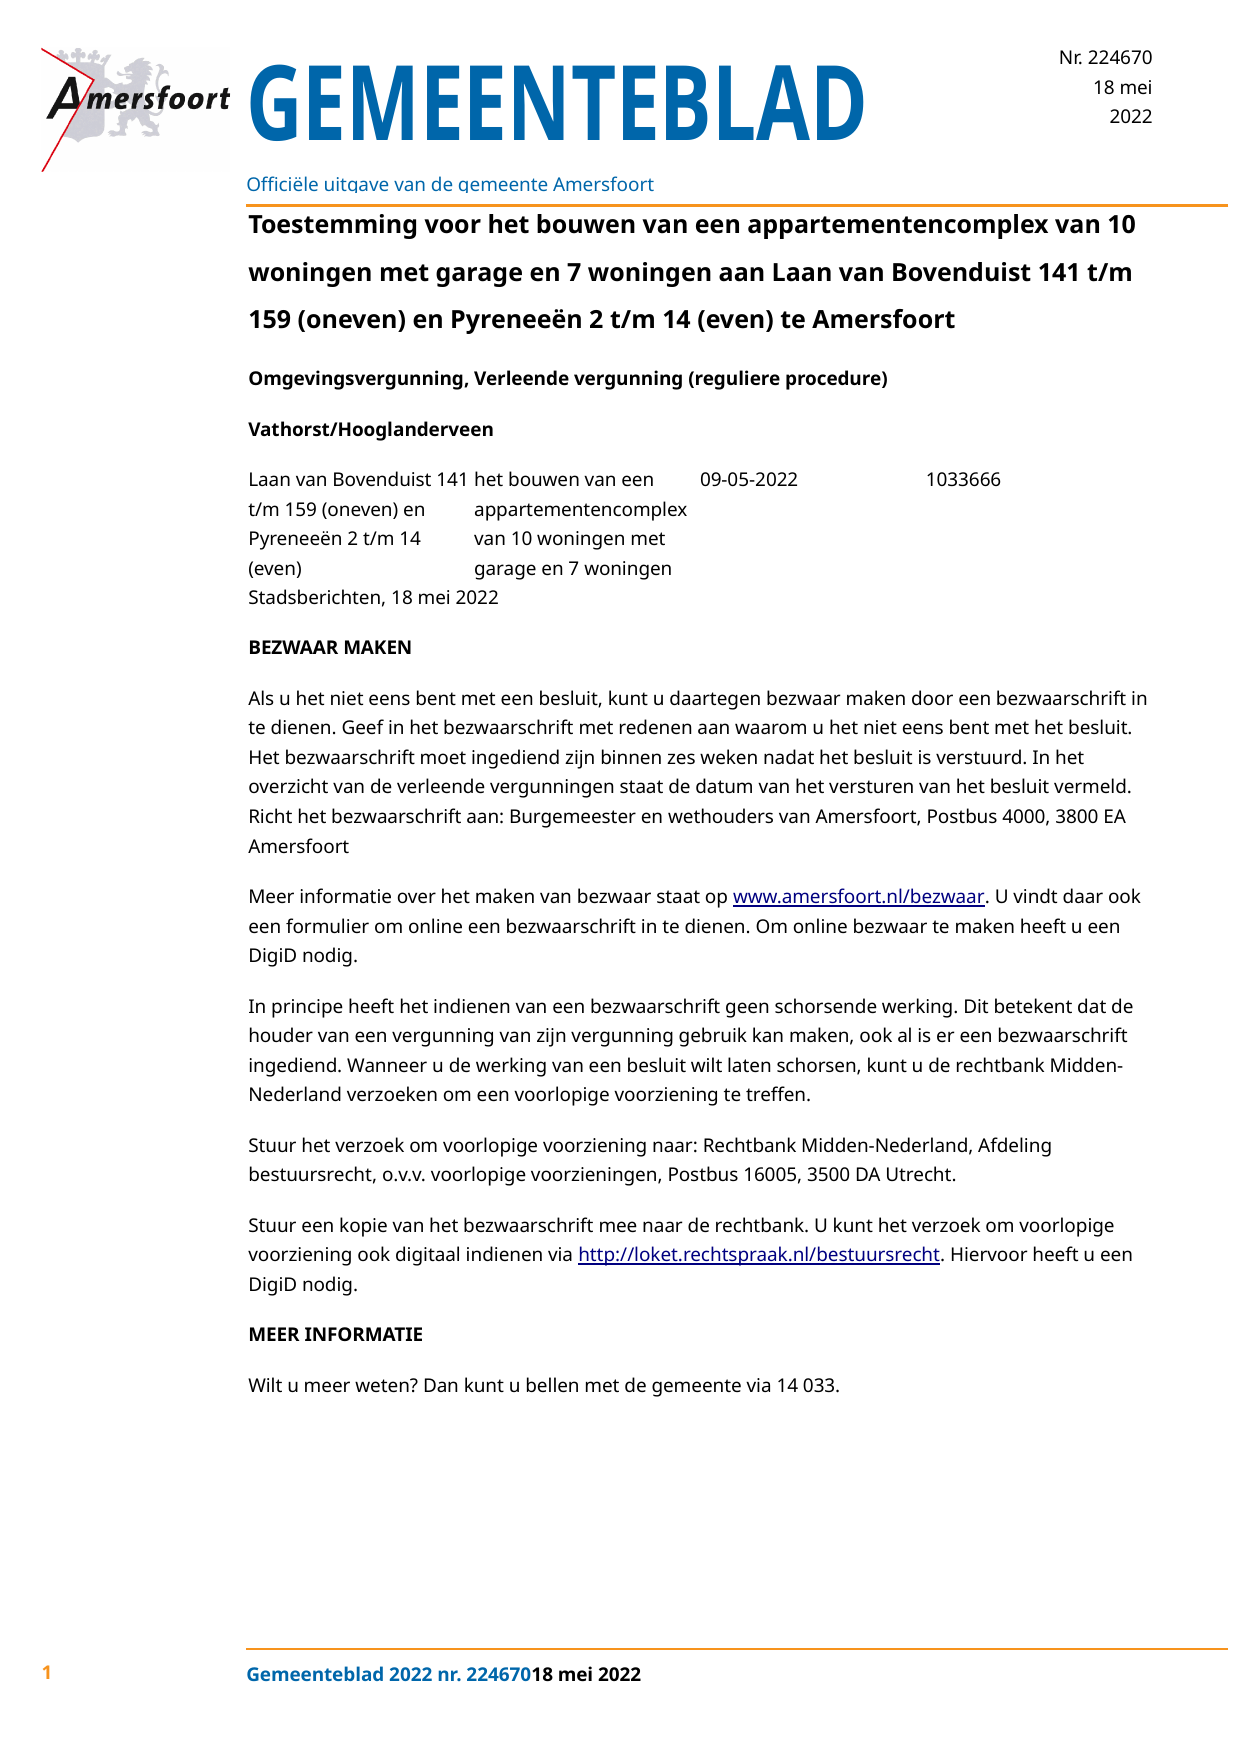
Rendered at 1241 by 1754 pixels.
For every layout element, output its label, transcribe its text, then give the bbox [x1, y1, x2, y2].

text Meer informatie over het maken van bezwaar staat op www.amersfoort.nl/bezwaar. U vindt daar ook een formulier om online een bezwaarschrift in te dienen. Om online bezwaar te maken heeft u een DigiD nodig. [248, 883, 1152, 968]
text Vathorst/Hooglanderveen [248, 416, 1152, 442]
table_header Laan van Bovenduist 141 t/m 159 (oneven) en Pyreneeën 2 t/m 14 (even) [248, 466, 474, 581]
text In principe heeft het indienen van een bezwaarschrift geen schorsende werking. Dit betekent dat de houder van een vergunning van zijn vergunning gebruik kan maken, ook al is er een bezwaarschrift ingediend. Wanneer u de werking van een besluit wilt laten schorsen, kunt u de rechtbank Midden-Nederland verzoeken om een voorlopige voorziening te treffen. [248, 993, 1152, 1107]
text Stadsberichten, 18 mei 2022 [248, 584, 1152, 610]
text Stuur een kopie van het bezwaarschrift mee naar de rechtbank. U kunt het verzoek om voorlopige voorziening ook digitaal indienen via http://loket.rechtspraak.nl/bestuursrecht. Hiervoor heeft u een DigiD nodig. [248, 1212, 1152, 1297]
table_header 1033666 [926, 466, 1152, 581]
table_header het bouwen van een appartementencomplex van 10 woningen met garage en 7 woningen [474, 466, 700, 581]
table_header 09-05-2022 [700, 466, 926, 581]
text MEER INFORMATIE [248, 1322, 1152, 1347]
text Als u het niet eens bent met een besluit, kunt u daartegen bezwaar maken door een bezwaarschrift in te dienen. Geef in het bezwaarschrift met redenen aan waarom u het niet eens bent met het besluit. Het bezwaarschrift moet ingediend zijn binnen zes weken nadat het besluit is verstuurd. In het overzicht van de verleende vergunningen staat de datum van het versturen van het besluit vermeld. Richt het bezwaarschrift aan: Burgemeester en wethouders van Amersfoort, Postbus 4000, 3800 EA Amersfoort [248, 685, 1152, 859]
text Toestemming voor het bouwen van een appartementencomplex van 10 woningen met garage en 7 woningen aan Laan van Bovenduist 141 t/m 159 (oneven) en Pyreneeën 2 t/m 14 (even) te Amersfoort [248, 207, 1152, 336]
text Omgevingsvergunning, Verleende vergunning (reguliere procedure) [248, 366, 1152, 391]
picture [41, 47, 231, 172]
text Stuur het verzoek om voorlopige voorziening naar: Rechtbank Midden-Nederland, Afdeling bestuursrecht, o.v.v. voorlopige voorzieningen, Postbus 16005, 3500 DA Utrecht. [248, 1132, 1152, 1187]
text Wilt u meer weten? Dan kunt u bellen met de gemeente via 14 033. [248, 1372, 1152, 1398]
text BEZWAAR MAKEN [248, 634, 1152, 660]
